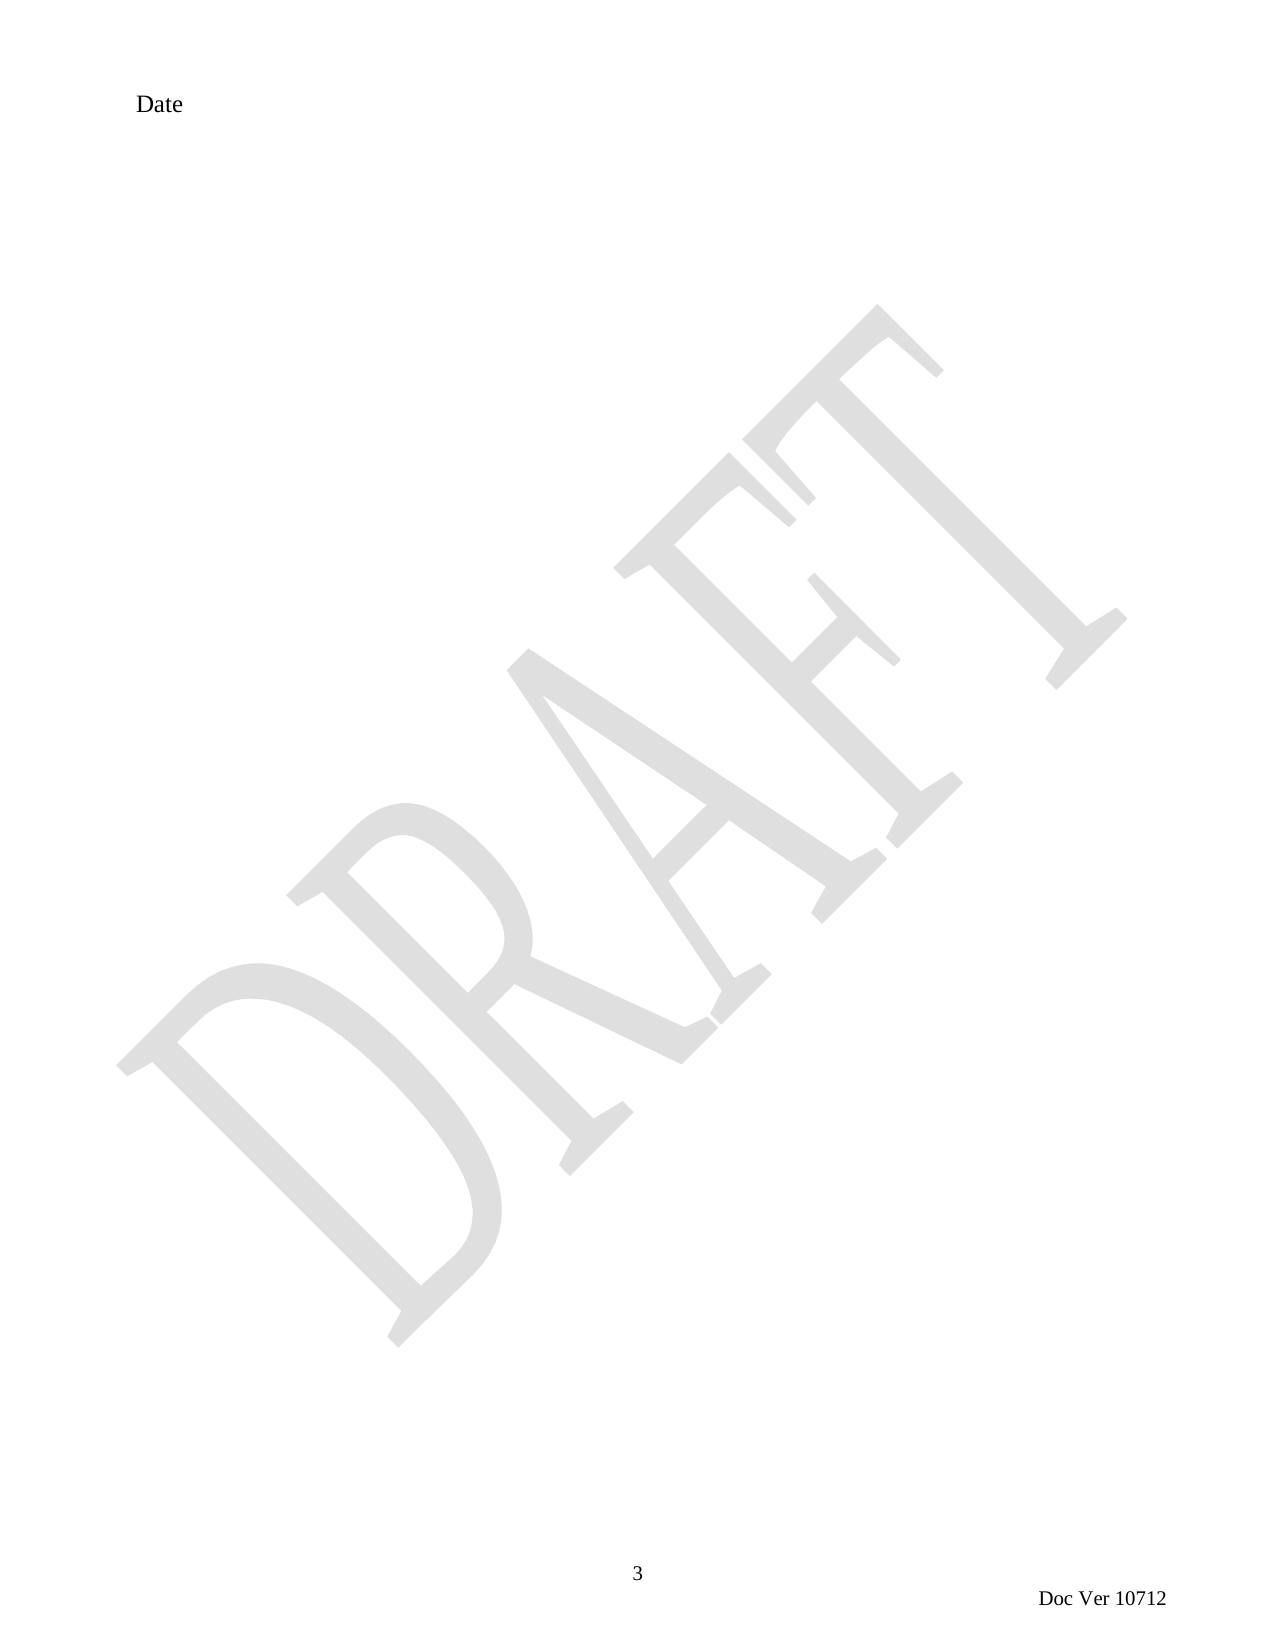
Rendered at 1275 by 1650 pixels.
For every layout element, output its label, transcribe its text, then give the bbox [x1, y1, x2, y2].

text Date [136, 89, 615, 117]
